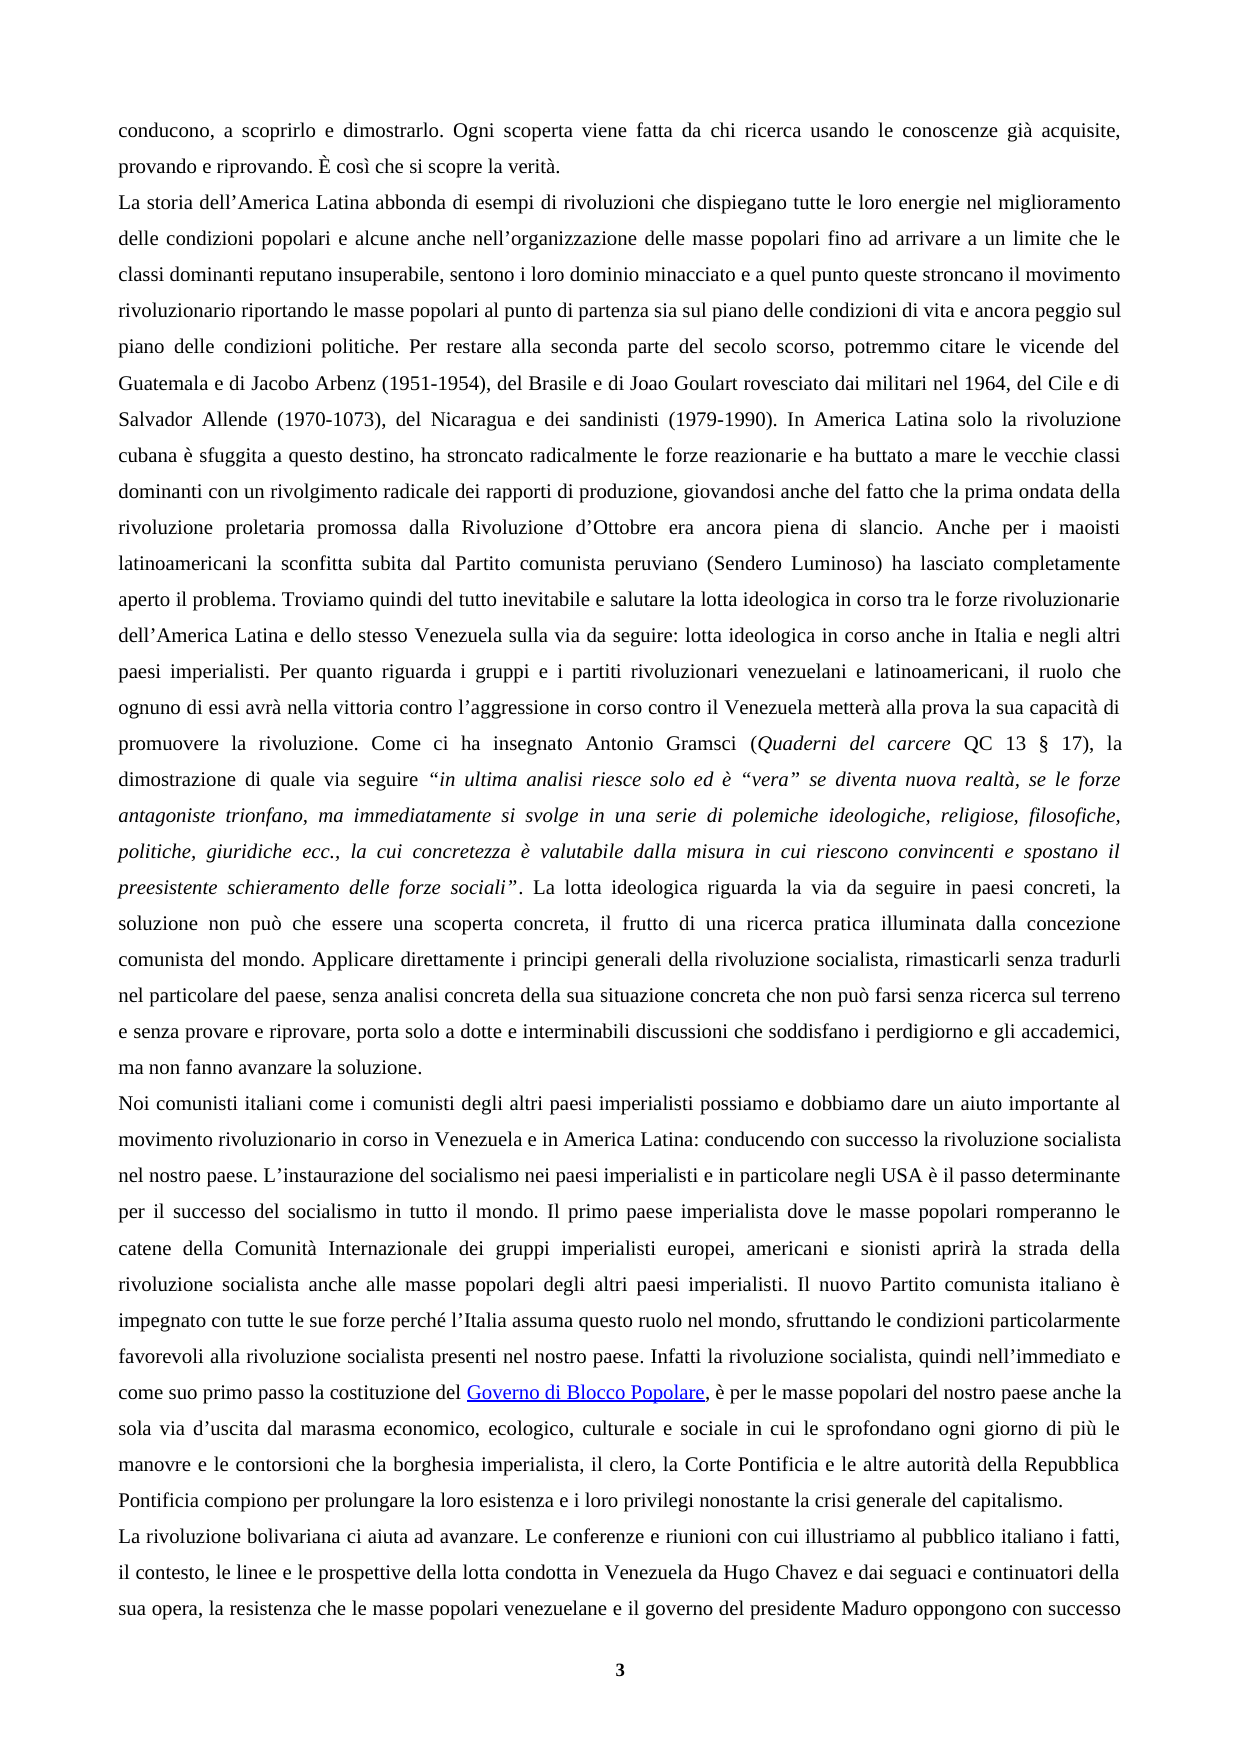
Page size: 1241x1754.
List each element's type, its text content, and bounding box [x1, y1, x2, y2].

text La storia dell’America Latina abbonda di esempi di rivoluzioni che dispiegano tutte le loro energie nel miglioramento delle condizioni popolari e alcune anche nell’organizzazione delle masse popolari fino ad arrivare a un limite che le classi dominanti reputano insuperabile, sentono i loro dominio minacciato e a quel punto queste stroncano il movimento rivoluzionario riportando le masse popolari al punto di partenza sia sul piano delle condizioni di vita e ancora peggio sul piano delle condizioni politiche. Per restare alla seconda parte del secolo scorso, potremmo citare le vicende del Guatemala e di Jacobo Arbenz (1951-1954), del Brasile e di Joao Goulart rovesciato dai militari nel 1964, del Cile e di Salvador Allende (1970-1073), del Nicaragua e dei sandinisti (1979-1990). In America Latina solo la rivoluzione cubana è sfuggita a questo destino, ha stroncato radicalmente le forze reazionarie e ha buttato a mare le vecchie classi dominanti con un rivolgimento radicale dei rapporti di produzione, giovandosi anche del fatto che la prima ondata della rivoluzione proletaria promossa dalla Rivoluzione d’Ottobre era ancora piena di slancio. Anche per i maoisti latinoamericani la sconfitta subita dal Partito comunista peruviano (Sendero Luminoso) ha lasciato completamente aperto il problema. Troviamo quindi del tutto inevitabile e salutare la lotta ideologica in corso tra le forze rivoluzionarie dell’America Latina e dello stesso Venezuela sulla via da seguire: lotta ideologica in corso anche in Italia e negli altri paesi imperialisti. Per quanto riguarda i gruppi e i partiti rivoluzionari venezuelani e latinoamericani, il ruolo che ognuno di essi avrà nella vittoria contro l’aggressione in corso contro il Venezuela metterà alla prova la sua capacità di promuovere la rivoluzione. Come ci ha insegnato Antonio Gramsci (Quaderni del carcere QC 13 § 17), la dimostrazione di quale via seguire “in ultima analisi riesce solo ed è “vera” se diventa nuova realtà, se le forze antagoniste trionfano, ma immediatamente si svolge in una serie di polemiche ideologiche, religiose, filosofiche, politiche, giuridiche ecc., la cui concretezza è valutabile dalla misura in cui riescono convincenti e spostano il preesistente schieramento delle forze sociali”. La lotta ideologica riguarda la via da seguire in paesi concreti, la soluzione non può che essere una scoperta concreta, il frutto di una ricerca pratica illuminata dalla concezione comunista del mondo. Applicare direttamente i principi generali della rivoluzione socialista, rimasticarli senza tradurli nel particolare del paese, senza analisi concreta della sua situazione concreta che non può farsi senza ricerca sul terreno e senza provare e riprovare, porta solo a dotte e interminabili discussioni che soddisfano i perdigiorno e gli accademici, ma non fanno avanzare la soluzione. [118, 190, 1122, 1079]
text La rivoluzione bolivariana ci aiuta ad avanzare. Le conferenze e riunioni con cui illustriamo al pubblico italiano i fatti, il contesto, le linee e le prospettive della lotta condotta in Venezuela da Hugo Chavez e dai seguaci e continuatori della sua opera, la resistenza che le masse popolari venezuelane e il governo del presidente Maduro oppongono con successo [118, 1524, 1122, 1620]
text conducono, a scoprirlo e dimostrarlo. Ogni scoperta viene fatta da chi ricerca usando le conoscenze già acquisite, provando e riprovando. È così che si scopre la verità. [118, 118, 1122, 178]
text Noi comunisti italiani come i comunisti degli altri paesi imperialisti possiamo e dobbiamo dare un aiuto importante al movimento rivoluzionario in corso in Venezuela e in America Latina: conducendo con successo la rivoluzione socialista nel nostro paese. L’instaurazione del socialismo nei paesi imperialisti e in particolare negli USA è il passo determinante per il successo del socialismo in tutto il mondo. Il primo paese imperialista dove le masse popolari romperanno le catene della Comunità Internazionale dei gruppi imperialisti europei, americani e sionisti aprirà la strada della rivoluzione socialista anche alle masse popolari degli altri paesi imperialisti. Il nuovo Partito comunista italiano è impegnato con tutte le sue forze perché l’Italia assuma questo ruolo nel mondo, sfruttando le condizioni particolarmente favorevoli alla rivoluzione socialista presenti nel nostro paese. Infatti la rivoluzione socialista, quindi nell’immediato e come suo primo passo la costituzione del Governo di Blocco Popolare, è per le masse popolari del nostro paese anche la sola via d’uscita dal marasma economico, ecologico, culturale e sociale in cui le sprofondano ogni giorno di più le manovre e le contorsioni che la borghesia imperialista, il clero, la Corte Pontificia e le altre autorità della Repubblica Pontificia compiono per prolungare la loro esistenza e i loro privilegi nonostante la crisi generale del capitalismo. [118, 1091, 1122, 1512]
